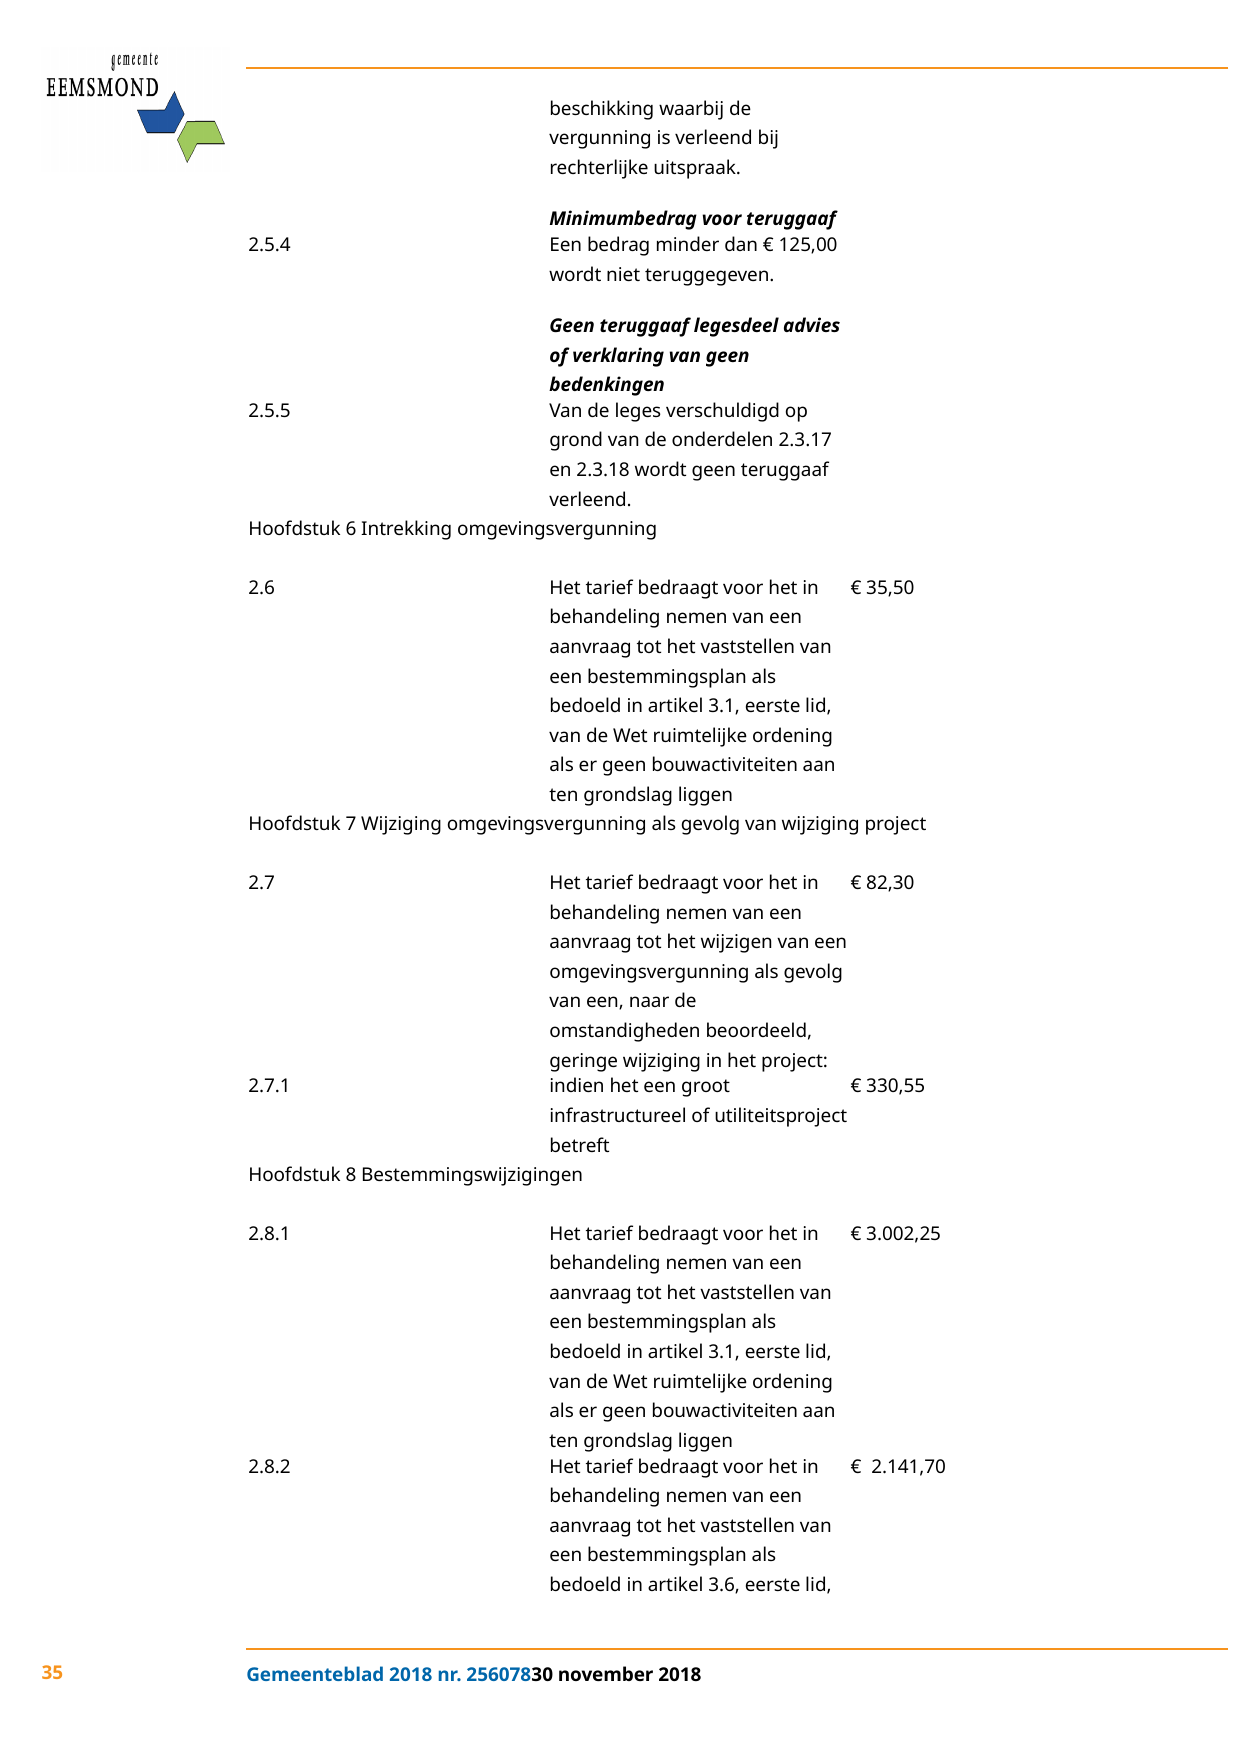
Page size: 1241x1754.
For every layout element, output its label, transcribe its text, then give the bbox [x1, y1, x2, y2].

text Hoofdstuk 7 Wijziging omgevingsvergunning als gevolg van wijziging project [248, 810, 1152, 836]
table_cell € 2.141,70 [850, 1453, 1152, 1597]
table_cell [248, 95, 549, 180]
table_cell indien het een groot infrastructureel of utiliteitsproject betreft [549, 1073, 850, 1157]
table_cell 2.5.5 [248, 397, 549, 512]
text Hoofdstuk 6 Intrekking omgevingsvergunning [248, 515, 1152, 541]
table_header Het tarief bedraagt voor het in behandeling nemen van een aanvraag tot het vaststellen van een bestemmingsplan als bedoeld in artikel 3.1, eerste lid, van de Wet ruimtelijke ordening als er geen bouwactiviteiten aan ten grondslag liggen [549, 574, 850, 807]
table_cell [549, 286, 850, 312]
table_header Het tarief bedraagt voor het in behandeling nemen van een aanvraag tot het vaststellen van een bestemmingsplan als bedoeld in artikel 3.1, eerste lid, van de Wet ruimtelijke ordening als er geen bouwactiviteiten aan ten grondslag liggen [549, 1220, 850, 1453]
table_cell Van de leges verschuldigd op grond van de onderdelen 2.3.17 en 2.3.18 wordt geen teruggaaf verleend. [549, 397, 850, 512]
table_cell [248, 286, 549, 312]
table_cell 2.8.2 [248, 1453, 549, 1597]
table_cell Geen teruggaaf legesdeel advies of verklaring van geen bedenkingen [549, 312, 850, 397]
table_header € 3.002,25 [850, 1220, 1152, 1453]
table_cell [850, 397, 1152, 512]
table_header 2.6 [248, 574, 549, 807]
table_cell 2.5.4 [248, 231, 549, 286]
table_header € 82,30 [850, 869, 1152, 1073]
table_cell [850, 95, 1152, 180]
table_header 2.7 [248, 869, 549, 1073]
table_header 2.8.1 [248, 1220, 549, 1453]
table_cell [248, 312, 549, 397]
table_cell 2.7.1 [248, 1073, 549, 1157]
table_header Het tarief bedraagt voor het in behandeling nemen van een aanvraag tot het wijzigen van een omgevingsvergunning als gevolg van een, naar de omstandigheden beoordeeld, geringe wijziging in het project: [549, 869, 850, 1073]
table_header € 35,50 [850, 574, 1152, 807]
table_cell beschikking waarbij de vergunning is verleend bij rechterlijke uitspraak. [549, 95, 850, 180]
table_cell [850, 312, 1152, 397]
table_cell [248, 180, 549, 205]
table_cell [850, 231, 1152, 286]
table_cell [850, 205, 1152, 231]
picture [41, 47, 231, 172]
table_cell € 330,55 [850, 1073, 1152, 1157]
table_cell Een bedrag minder dan € 125,00 wordt niet teruggegeven. [549, 231, 850, 286]
table_cell [248, 205, 549, 231]
table_cell Het tarief bedraagt voor het in behandeling nemen van een aanvraag tot het vaststellen van een bestemmingsplan als bedoeld in artikel 3.6, eerste lid, [549, 1453, 850, 1597]
text Hoofdstuk 8 Bestemmingswijzigingen [248, 1161, 1152, 1186]
table_cell [850, 180, 1152, 205]
table_cell [850, 286, 1152, 312]
table_cell Minimumbedrag voor teruggaaf [549, 205, 850, 231]
table_cell [549, 180, 850, 205]
